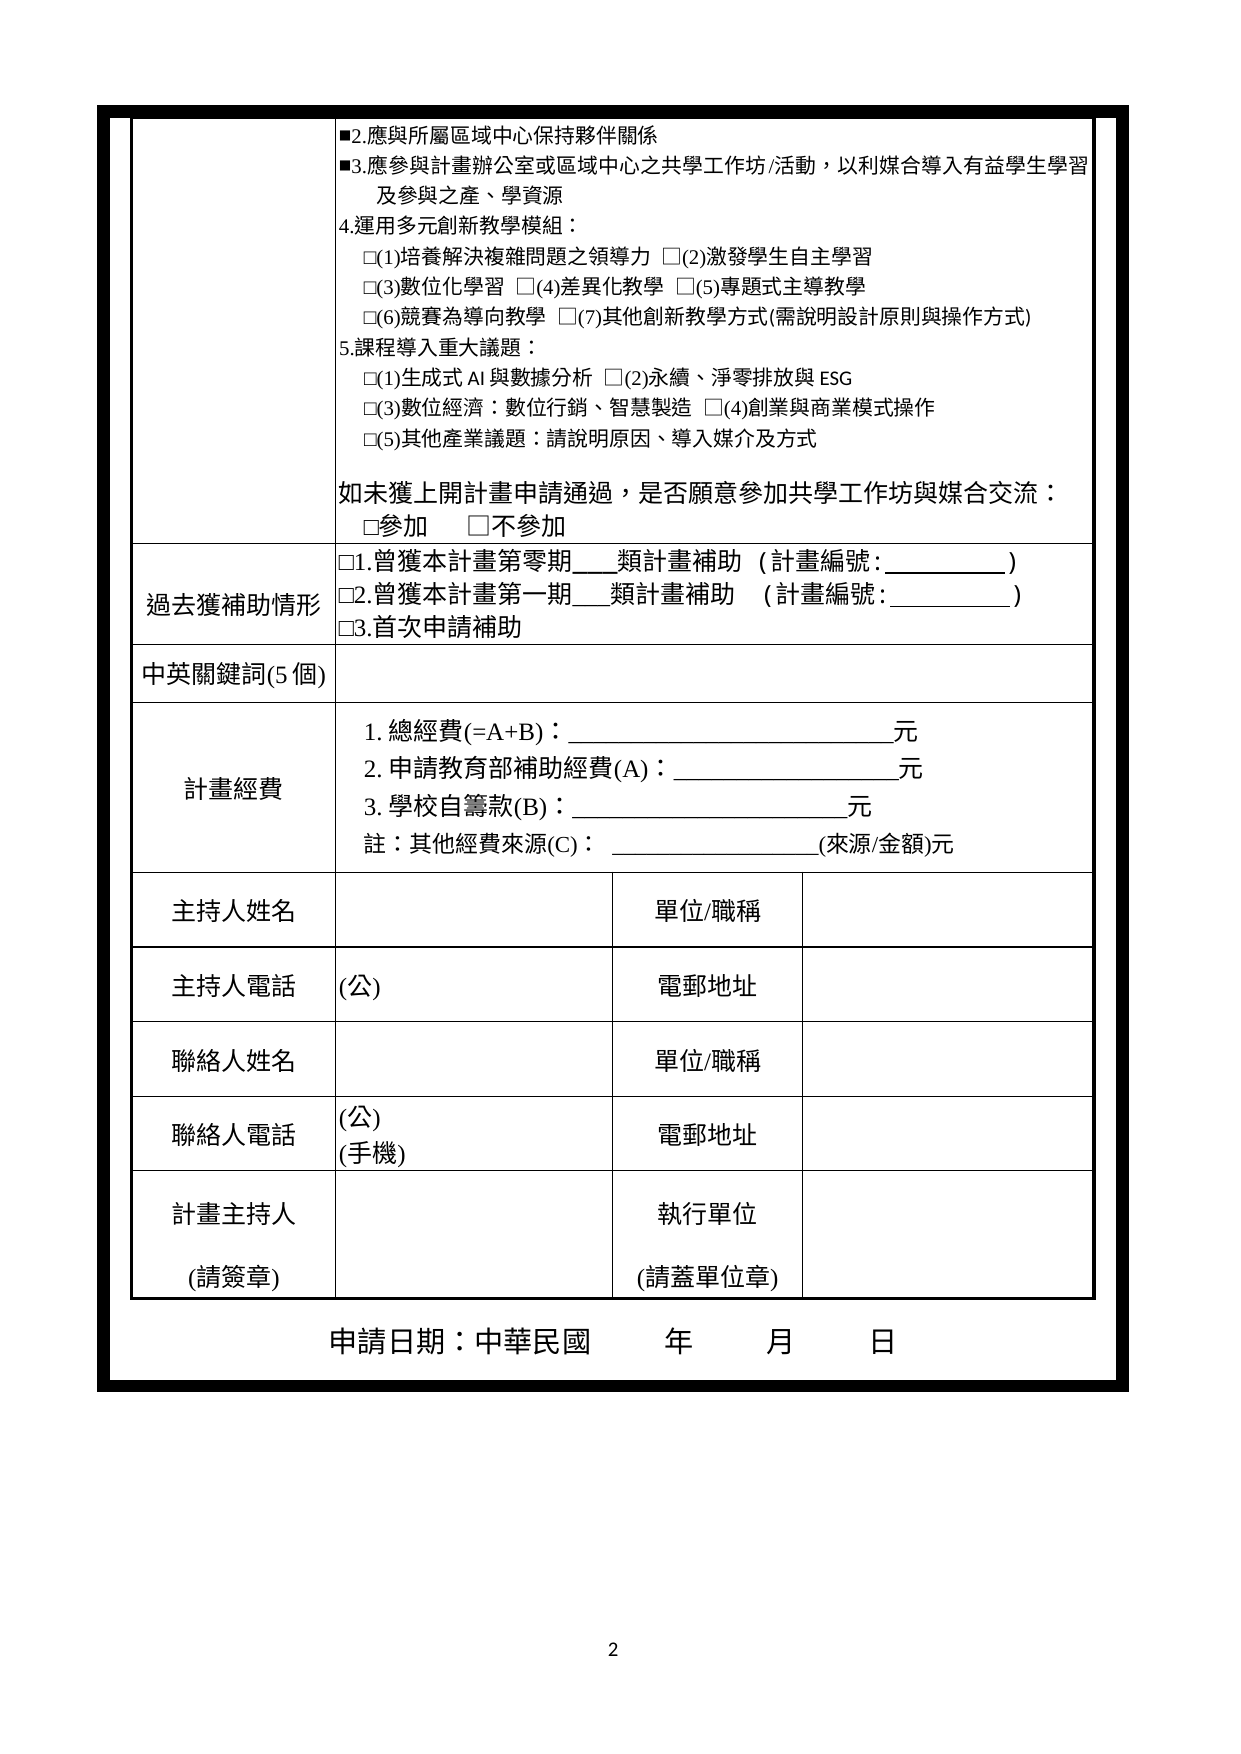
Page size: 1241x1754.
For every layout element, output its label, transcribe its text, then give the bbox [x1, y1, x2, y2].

table_cell 主持人姓名 [133, 873, 335, 946]
table_cell 過去獲補助情形 [133, 544, 335, 643]
table_cell ■2.應與所屬區域中心保持夥伴關係 ■3.應參與計畫辦公室或區域中心之共學工作坊/活動，以利媒合導入有益學生學習及參與之產、學資源 4.運用多元創新教學模組： □(1)培養解決複雜問題之領導力 □(2)激發學生自主學習 □(3)數位化學習 □(4)差異化教學 □(5)專題式主導教學 □(6)競賽為導向教學 □(7)其他創新教學方式(需說明設計原則與操作方式) 5.課程導入重大議題： □(1)生成式AI與數據分析 □(2)永續、淨零排放與ESG □(3)數位經濟：數位行銷、智慧製造 □(4)創業與商業模式操作 □(5)其他產業議題：請說明原因、導入媒介及方式 如未獲上開計畫申請通過，是否願意參加共學工作坊與媒合交流： □參加 □不參加 [336, 119, 1092, 542]
table_cell 電郵地址 [613, 1097, 802, 1169]
table_cell [803, 1171, 1092, 1297]
table_cell [336, 645, 1092, 702]
table_cell 電郵地址 [613, 948, 802, 1021]
table_cell 計畫經費 [133, 703, 335, 872]
table_cell [803, 1097, 1092, 1169]
table_cell [803, 1022, 1092, 1096]
table_cell (公) [336, 948, 612, 1021]
table_cell 單位/職稱 [613, 1022, 802, 1096]
table_cell □1.曾獲本計畫第零期___類計畫補助 (計畫編號: ) □2.曾獲本計畫第一期___類計畫補助 (計畫編號: ) □3.首次申請補助 [336, 544, 1092, 643]
table_cell 執行單位 (請蓋單位章) [613, 1171, 802, 1297]
table_cell 單位/職稱 [613, 873, 802, 946]
table_cell 1. 總經費(=A+B)：__________________________元 2. 申請教育部補助經費(A)：__________________元 3. 學校自籌款(B)：______________________元 註：其他經費來源(C)： __________________(來源/金額)元 [336, 703, 1092, 872]
table_cell [336, 1022, 612, 1096]
table_cell 主持人電話 [133, 948, 335, 1021]
table_cell [803, 873, 1092, 946]
table_cell [133, 119, 335, 542]
table_cell [336, 873, 612, 946]
table_cell [336, 1171, 612, 1297]
table_cell [803, 948, 1092, 1021]
table_cell 聯絡人姓名 [133, 1022, 335, 1096]
table_cell 聯絡人電話 [133, 1097, 335, 1169]
table_header 申請日期：中華民國 年 月 日 [110, 118, 1116, 1379]
table_cell 中英關鍵詞(5個) [133, 645, 335, 702]
table_cell 計畫主持人 (請簽章) [133, 1171, 335, 1297]
table_cell (公) (手機) [336, 1097, 612, 1169]
